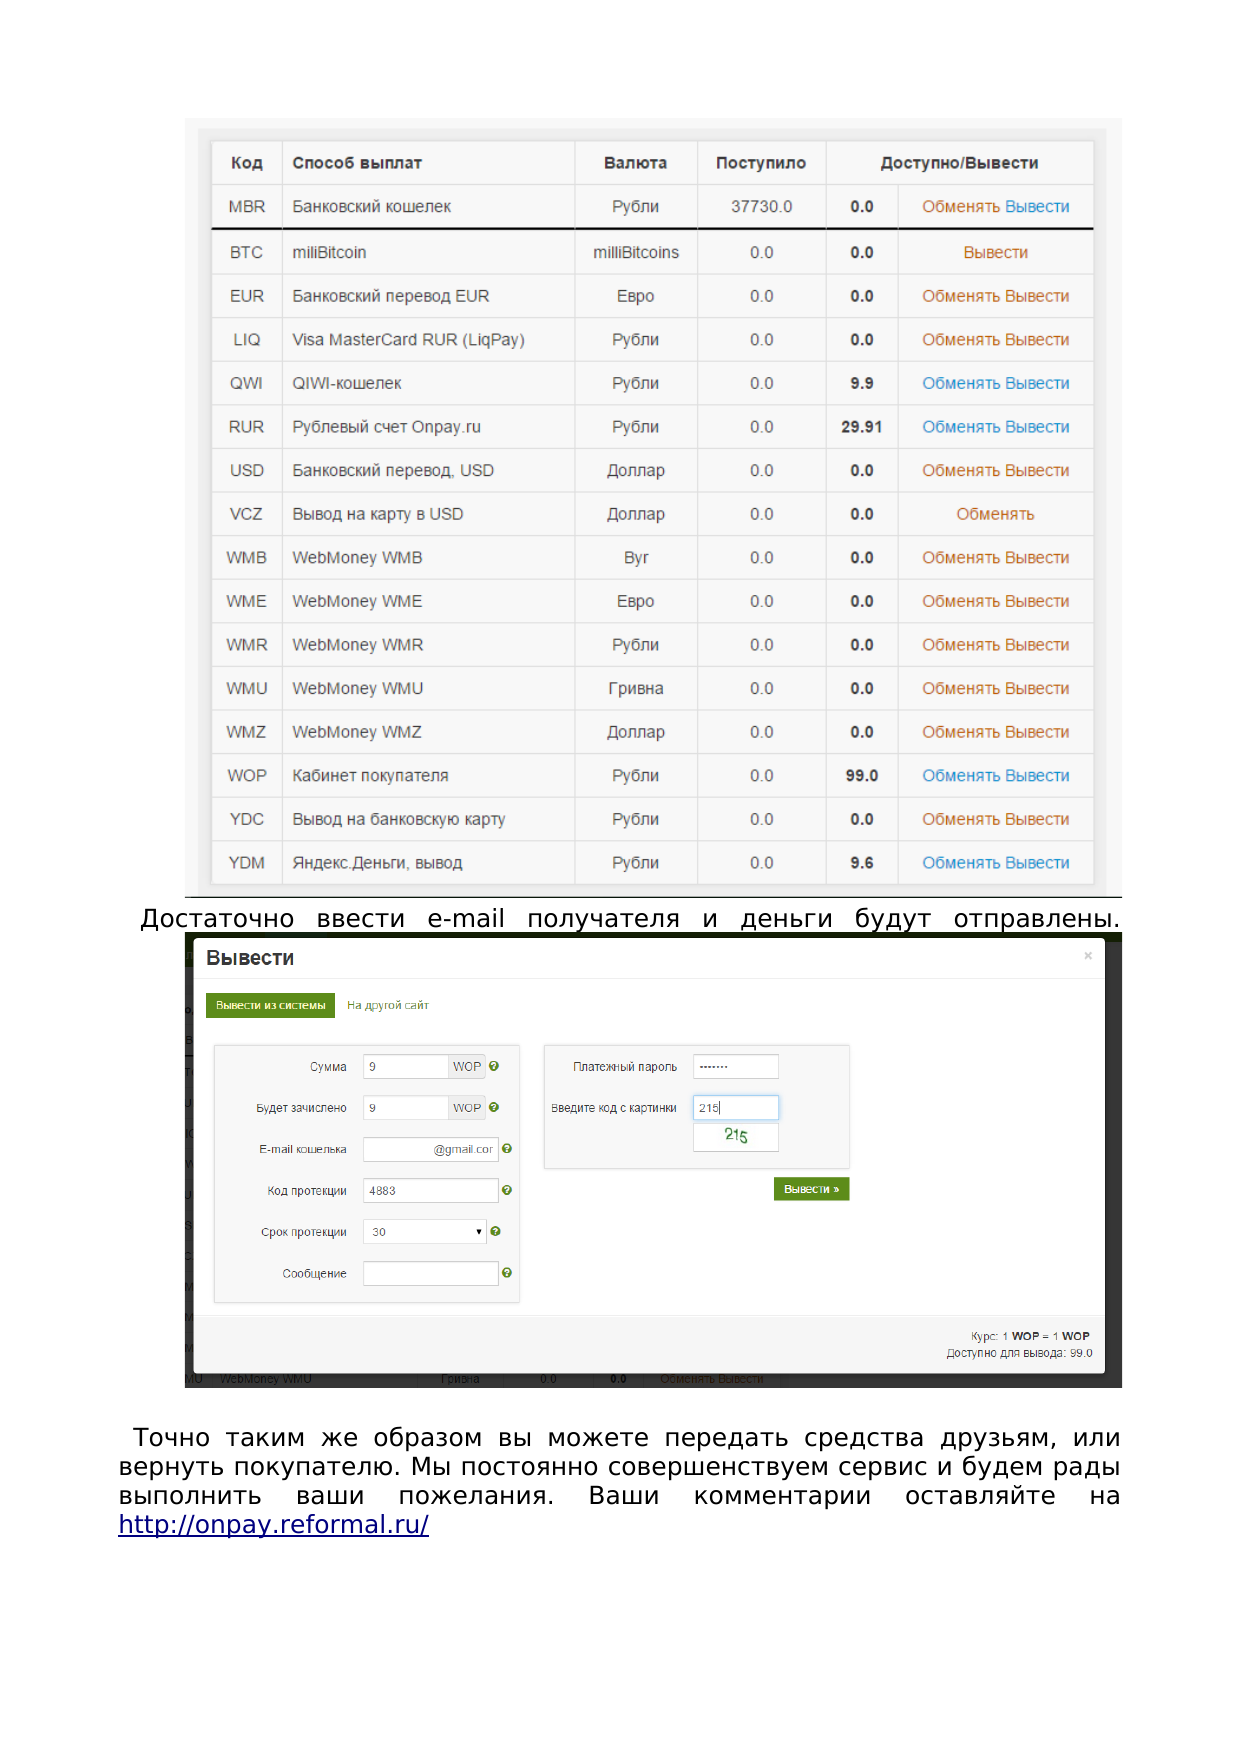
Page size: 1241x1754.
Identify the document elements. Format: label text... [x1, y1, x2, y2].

picture [184, 932, 1123, 1388]
text Достаточно ввести e-mail получателя и деньги будут отправлены. Точно таким же образом вы можете передать средства друзьям, или вернуть покупателю. Мы постоянно совершенствуем сервис и будем рады выполнить ваши пожелания. Ваши комментарии оставляйте на http://onpay.reformal.ru/ [118, 118, 1122, 1539]
picture [184, 118, 1123, 898]
